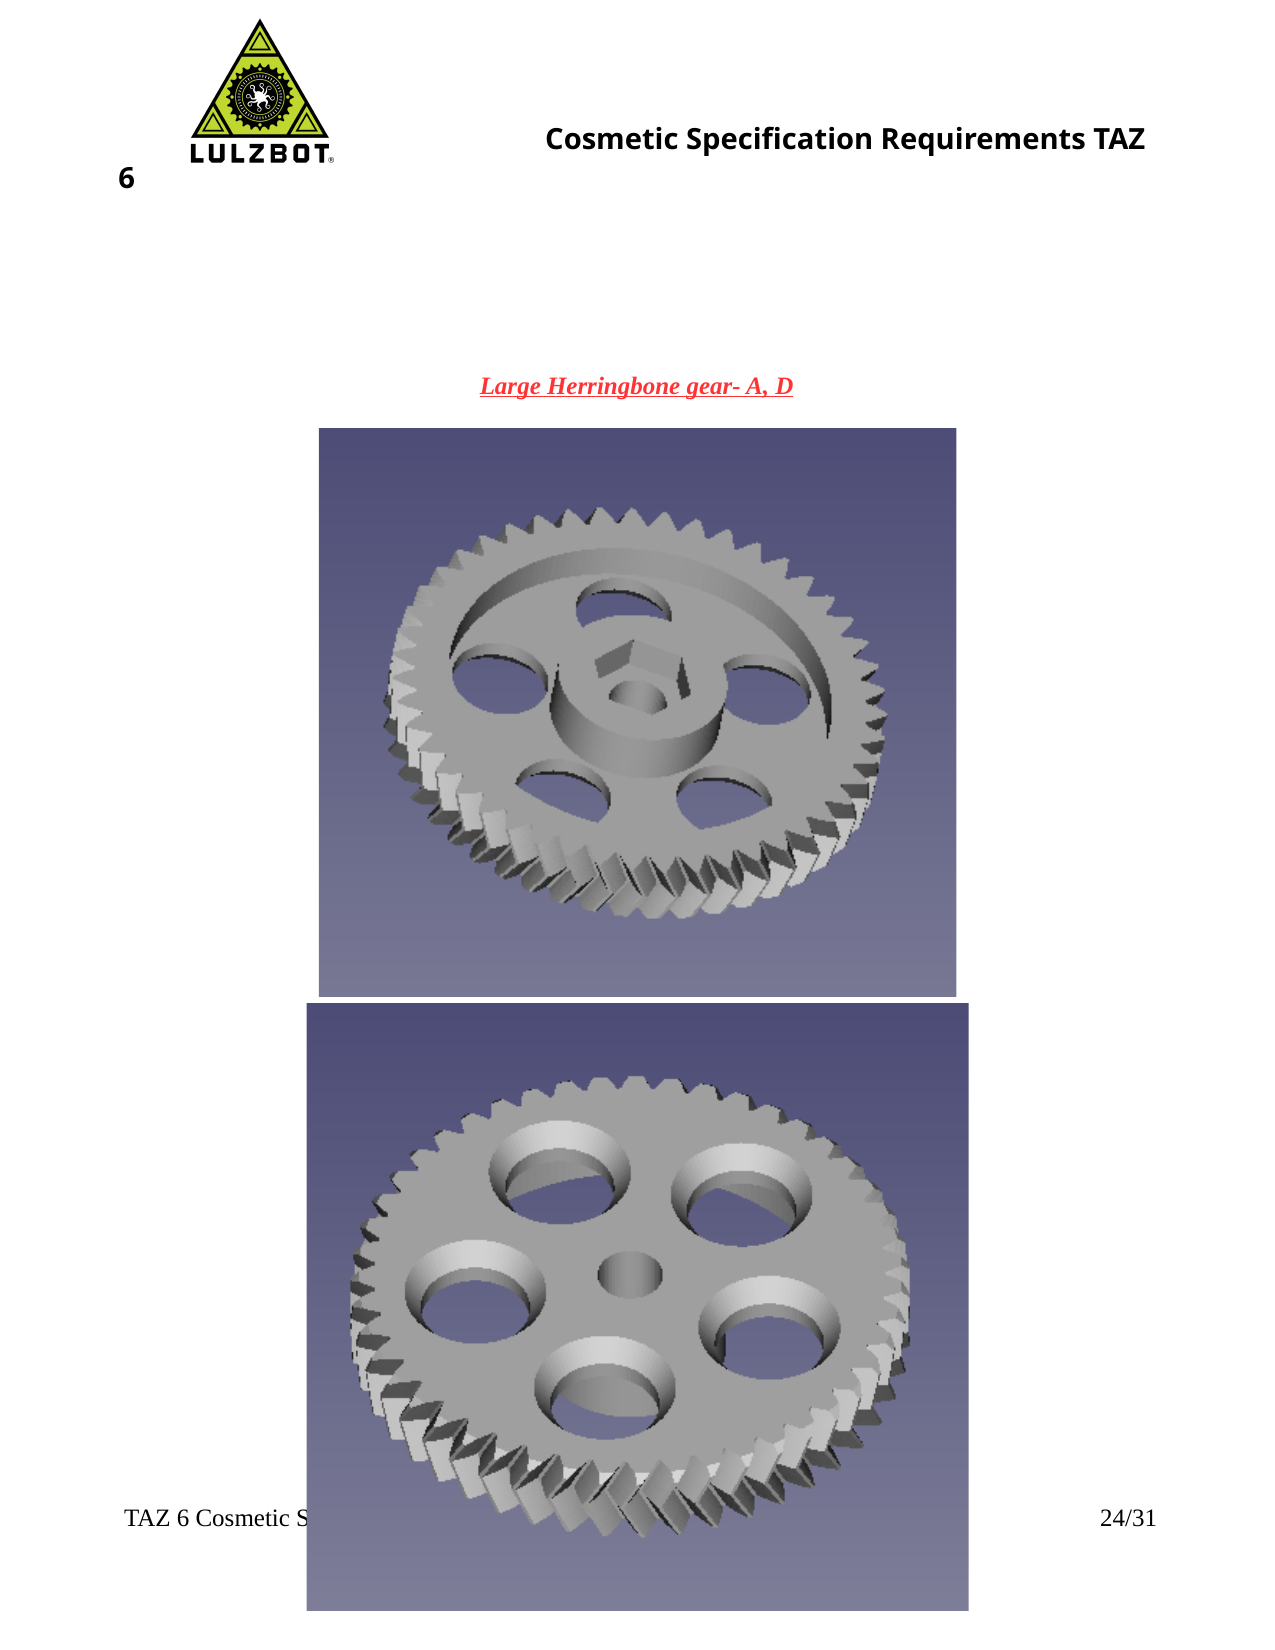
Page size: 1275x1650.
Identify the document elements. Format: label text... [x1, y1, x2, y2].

picture [181, 8, 344, 177]
picture [318, 428, 957, 997]
text Large Herringbone gear- A, D [118, 371, 1157, 399]
picture [306, 1003, 969, 1611]
